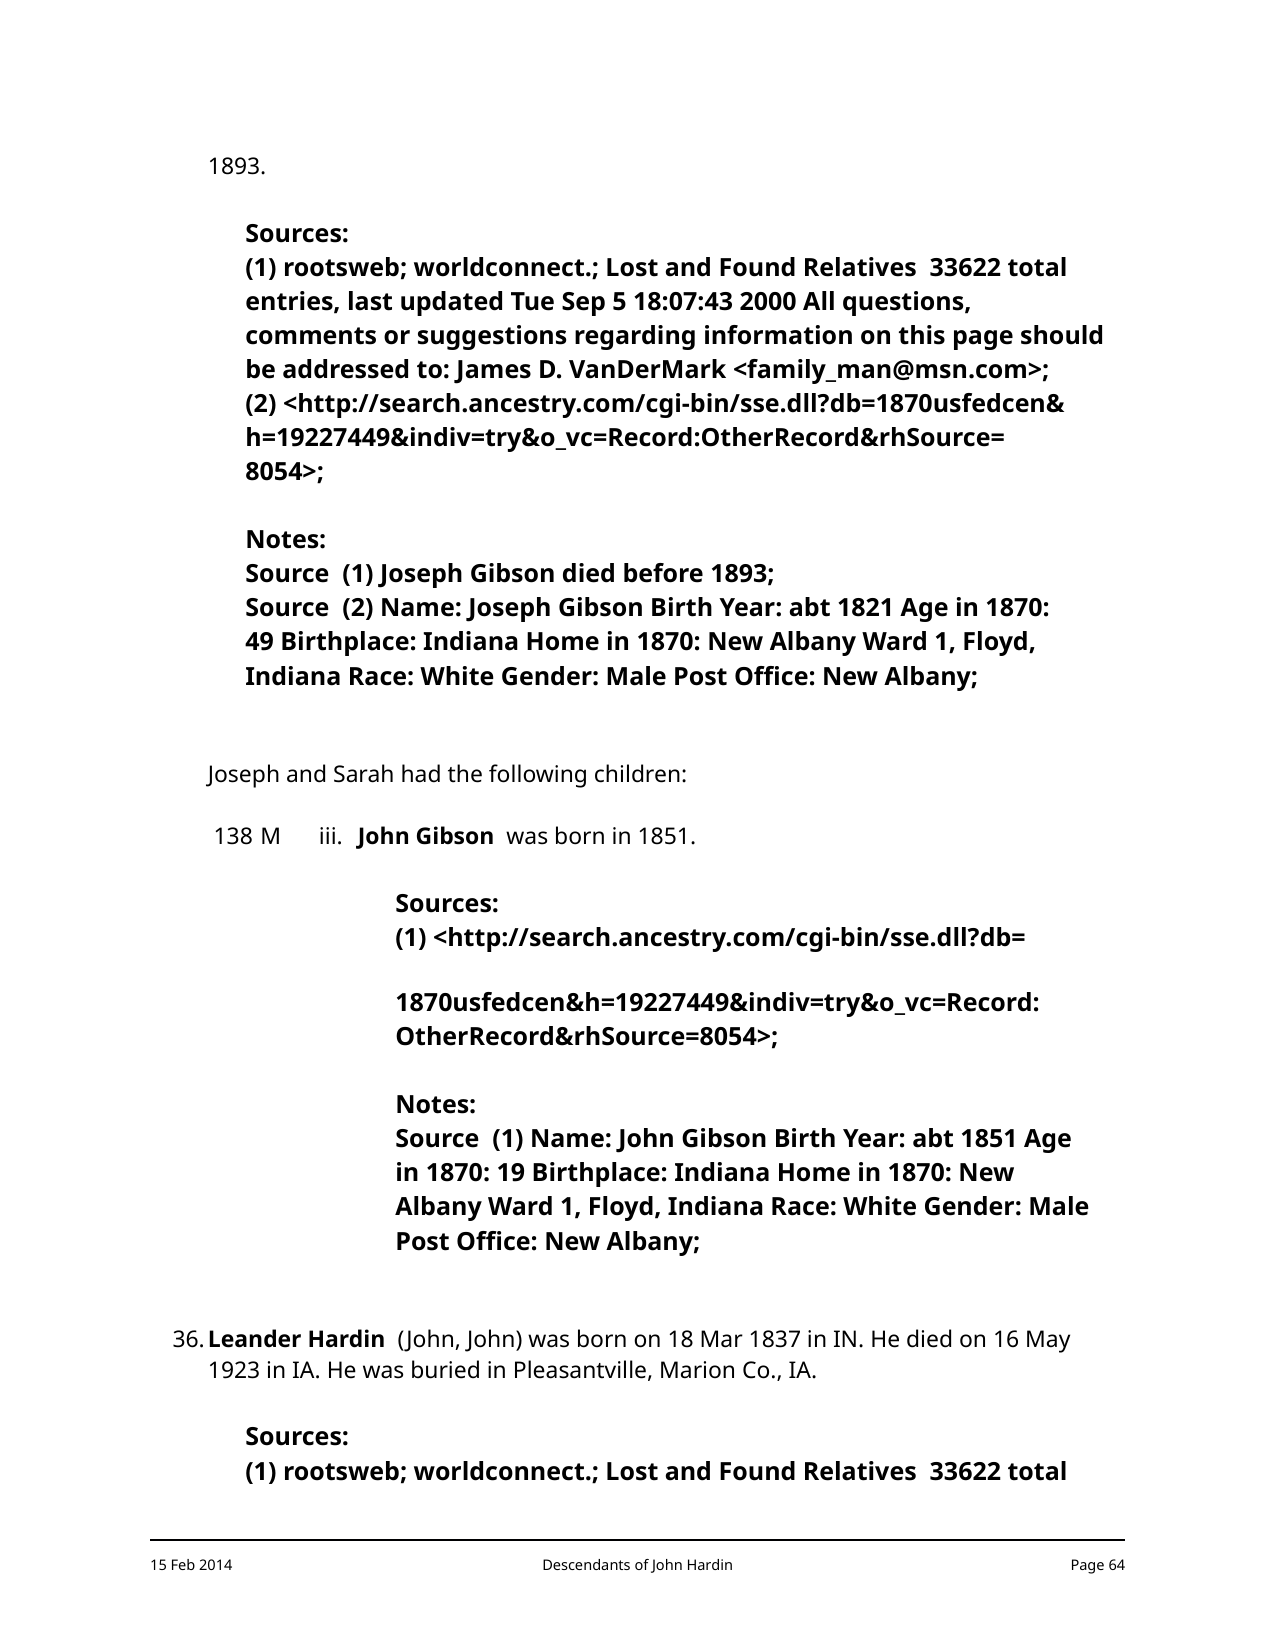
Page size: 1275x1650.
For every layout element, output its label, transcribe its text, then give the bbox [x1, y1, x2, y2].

text Post Office: New Albany; [395, 1223, 1125, 1257]
text be addressed to: James D. VanDerMark <family_man@msn.com>; [245, 352, 1125, 386]
text (1) rootsweb; worldconnect.; Lost and Found Relatives 33622 total [245, 249, 1125, 283]
text Joseph and Sarah had the following children: [208, 757, 1125, 789]
text Sources: [245, 215, 1125, 249]
text Indiana Race: White Gender: Male Post Office: New Albany; [245, 658, 1125, 692]
text Notes: [395, 1087, 1125, 1121]
text Albany Ward 1, Floyd, Indiana Race: White Gender: Male [395, 1189, 1125, 1223]
text OtherRecord&rhSource=8054>; [395, 1019, 1125, 1053]
text (1) <http://search.ancestry.com/cgi-bin/sse.dll?db= [395, 919, 1125, 953]
text Notes: [245, 522, 1125, 556]
text entries, last updated Tue Sep 5 18:07:43 2000 All questions, [245, 283, 1125, 317]
text Source (2) Name: Joseph Gibson Birth Year: abt 1821 Age in 1870: [245, 590, 1125, 624]
text Source (1) Name: John Gibson Birth Year: abt 1851 Age [395, 1121, 1125, 1155]
text 36. Leander Hardin (John, John) was born on 18 Mar 1837 in IN. He died on 16 May 1923 in IA. He was buried in Pleasantville, Marion Co., IA. [150, 1322, 1125, 1385]
text 1893. [208, 150, 1125, 181]
text (2) <http://search.ancestry.com/cgi-bin/sse.dll?db=1870usfedcen& [245, 386, 1125, 420]
text 8054>; [245, 454, 1125, 488]
text Sources: [395, 885, 1125, 919]
text in 1870: 19 Birthplace: Indiana Home in 1870: New [395, 1155, 1125, 1189]
text 138 M iii. John Gibson was born in 1851. [150, 820, 1125, 851]
text 49 Birthplace: Indiana Home in 1870: New Albany Ward 1, Floyd, [245, 624, 1125, 658]
text h=19227449&indiv=try&o_vc=Record:OtherRecord&rhSource= [245, 420, 1125, 454]
text (1) rootsweb; worldconnect.; Lost and Found Relatives 33622 total [245, 1453, 1125, 1487]
text Sources: [245, 1419, 1125, 1453]
text comments or suggestions regarding information on this page should [245, 317, 1125, 352]
text 1870usfedcen&h=19227449&indiv=try&o_vc=Record: [395, 985, 1125, 1019]
text Source (1) Joseph Gibson died before 1893; [245, 556, 1125, 590]
